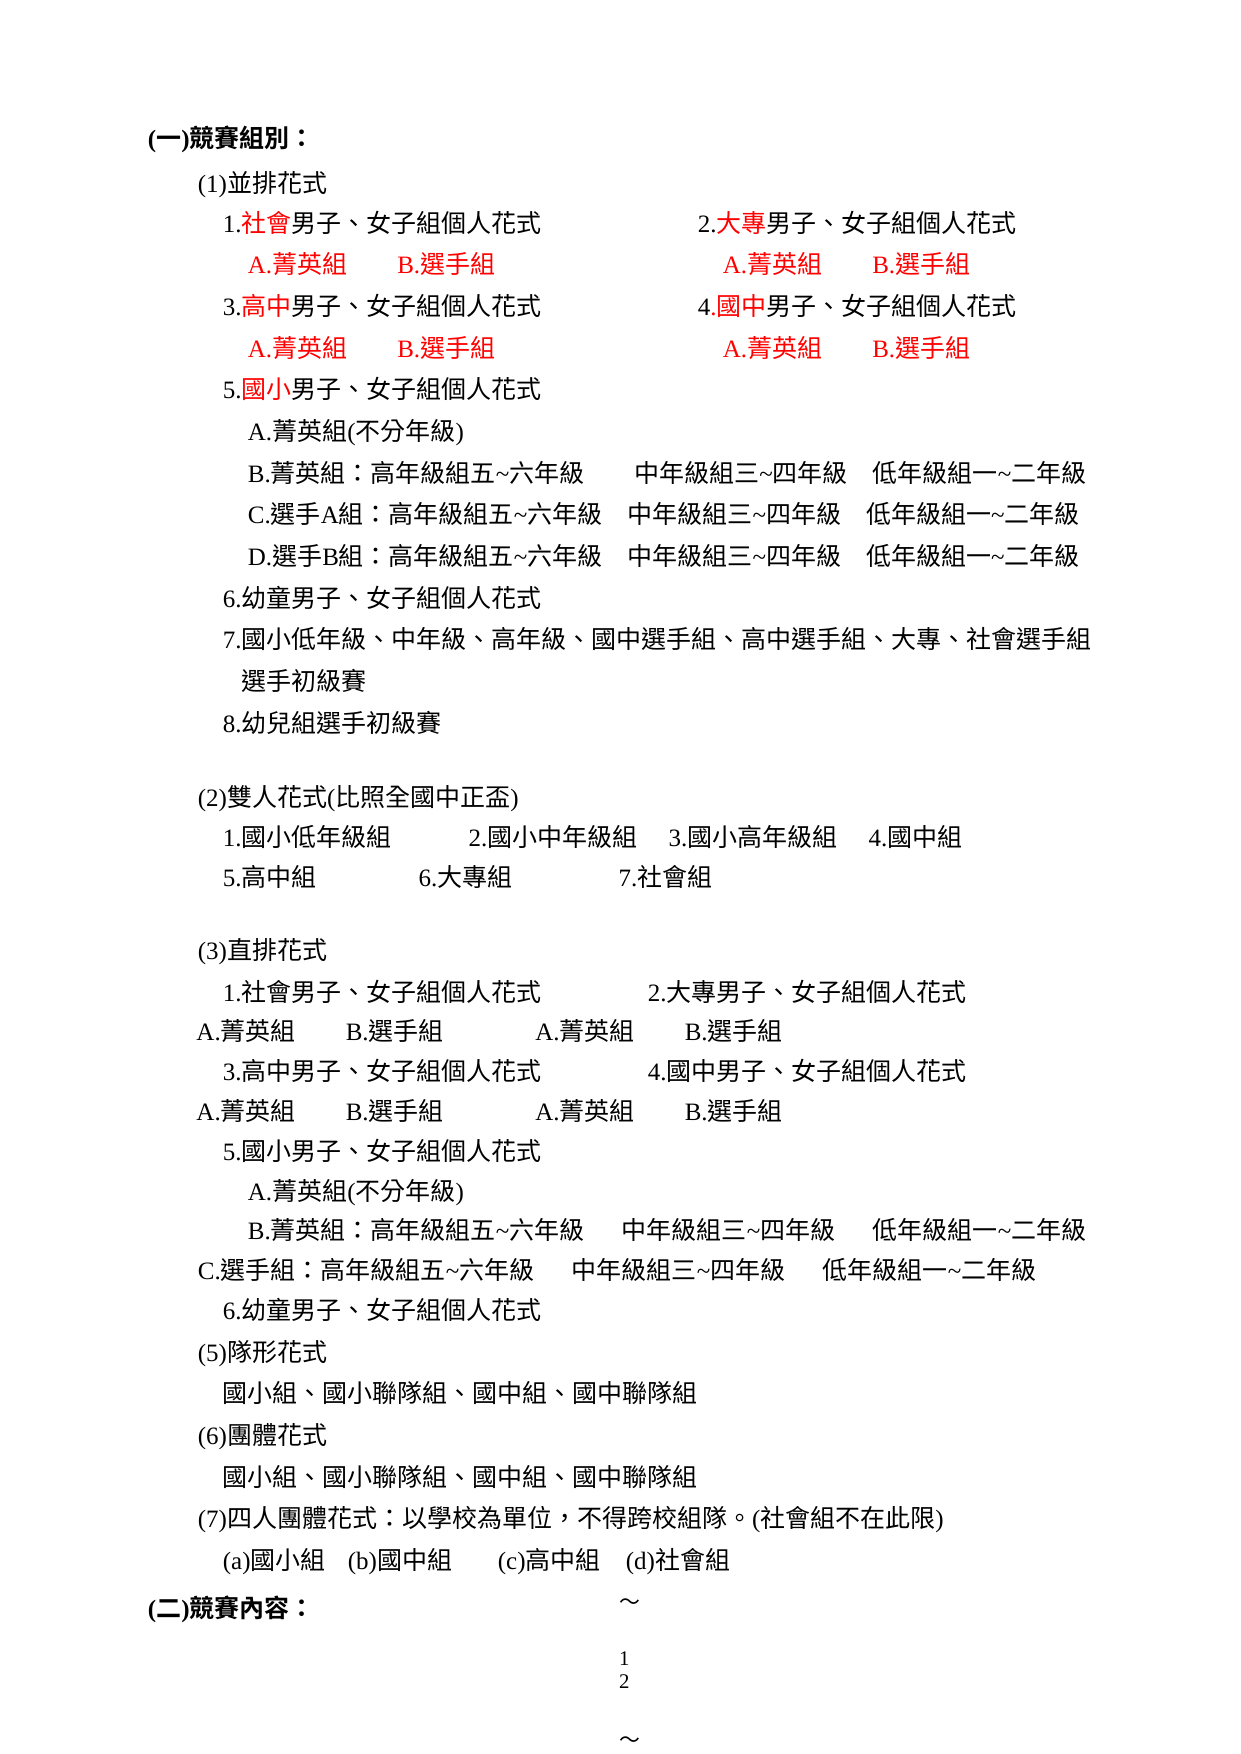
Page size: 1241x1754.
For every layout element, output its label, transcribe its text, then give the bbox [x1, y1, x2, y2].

text (a)國小組 (b)國中組 (c)高中組 (d)社會組 [148, 1540, 1092, 1577]
text 6.幼童男子、女子組個人花式 [148, 1290, 1092, 1327]
text A.菁英組(不分年級) [148, 1171, 1092, 1207]
text (5)隊形花式 [148, 1332, 1092, 1368]
text (7)四人團體花式：以學校為單位，不得跨校組隊。(社會組不在此限) [148, 1499, 1092, 1535]
text (二)競賽內容： [621, 1591, 1092, 1624]
text 5.國小男子、女子組個人花式 [148, 1131, 1092, 1167]
text A.菁英組(不分年級) [148, 412, 1092, 448]
text (二)競賽內容： [148, 1591, 619, 1624]
text (一)競賽組別： [148, 118, 1092, 154]
text 3.高中男子、女子組個人花式 4.國中男子、女子組個人花式 [148, 287, 1092, 323]
text 3.高中男子、女子組個人花式 4.國中男子、女子組個人花式 [148, 1052, 1092, 1088]
text B.菁英組：高年級組五~六年級 中年級組三~四年級 低年級組一~二年級 [148, 1211, 1092, 1247]
text 1.國小低年級組 2.國小中年級組 3.國小高年級組 4.國中組 [148, 818, 1092, 854]
text 國小組、國小聯隊組、國中組、國中聯隊組 [148, 1457, 1092, 1493]
text A.菁英組 B.選手組 A.菁英組 B.選手組 [148, 328, 1092, 364]
text C.選手組：高年級組五~六年級 中年級組三~四年級 低年級組一~二年級 [148, 1251, 1092, 1287]
text B.菁英組：高年級組五~六年級 中年級組三~四年級 低年級組一~二年級 [148, 453, 1092, 489]
text 1.社會男子、女子組個人花式 2.大專男子、女子組個人花式 [148, 972, 1092, 1008]
text (6)團體花式 [148, 1415, 1092, 1452]
text (2)雙人花式(比照全國中正盃) [148, 778, 1092, 814]
text (3)直排花式 [148, 930, 1092, 967]
text 5.國小男子、女子組個人花式 [148, 370, 1092, 406]
text A.菁英組 B.選手組 A.菁英組 B.選手組 [148, 1012, 1092, 1048]
text D.選手B組：高年級組五~六年級 中年級組三~四年級 低年級組一~二年級 [148, 537, 1092, 573]
text 6.幼童男子、女子組個人花式 [148, 578, 1092, 614]
text 1.社會男子、女子組個人花式 2.大專男子、女子組個人花式 [148, 203, 1092, 239]
text A.菁英組 B.選手組 A.菁英組 B.選手組 [148, 245, 1092, 281]
text A.菁英組 B.選手組 A.菁英組 B.選手組 [148, 1091, 1092, 1128]
text 5.高中組 6.大專組 7.社會組 [148, 857, 1092, 894]
text C.選手A組：高年級組五~六年級 中年級組三~四年級 低年級組一~二年級 [148, 495, 1092, 531]
text 7.國小低年級、中年級、高年級、國中選手組、高中選手組、大專、社會選手組選手初級賽 [148, 620, 1092, 698]
text 國小組、國小聯隊組、國中組、國中聯隊組 [148, 1374, 1092, 1410]
text 8.幼兒組選手初級賽 [148, 703, 1092, 739]
text (1)並排花式 [148, 163, 1092, 200]
